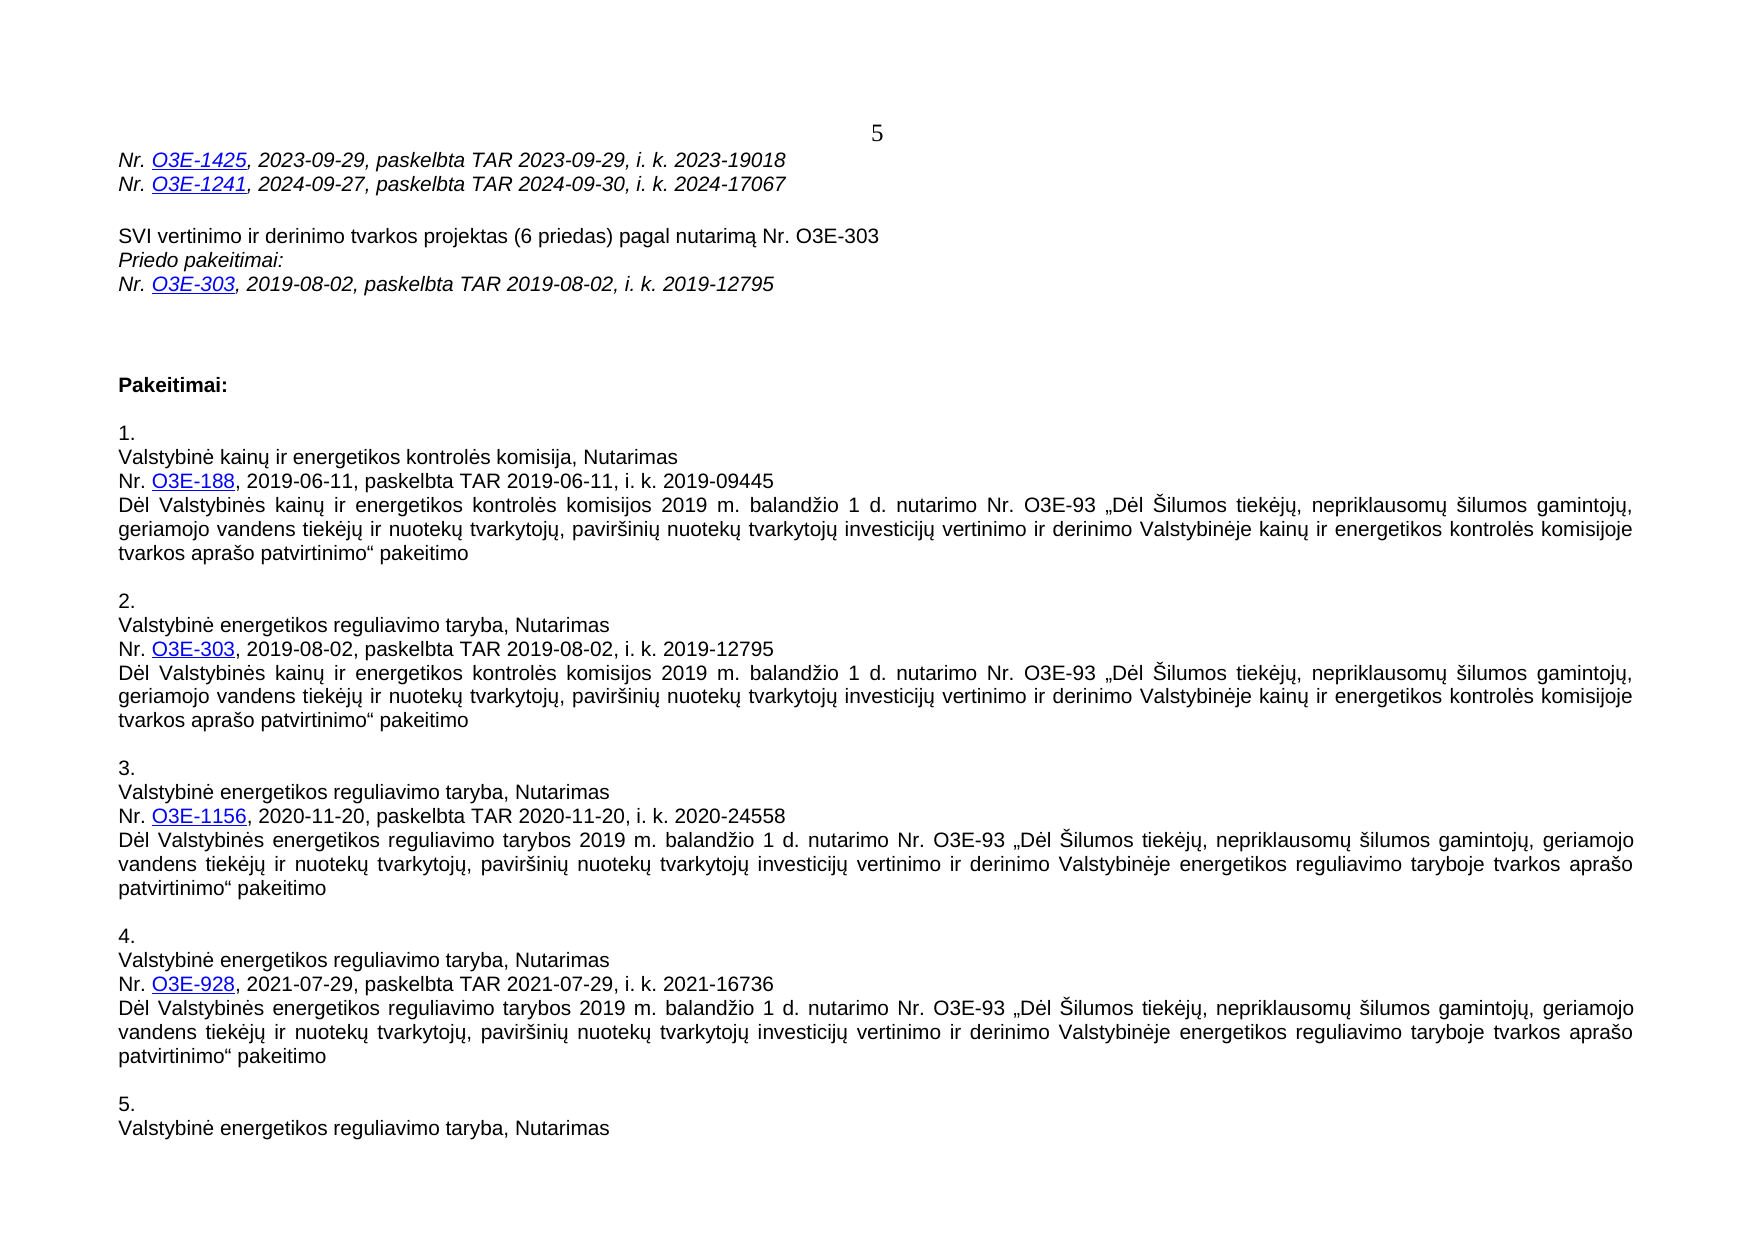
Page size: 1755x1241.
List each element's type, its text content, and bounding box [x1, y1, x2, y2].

text Valstybinė energetikos reguliavimo taryba, Nutarimas [118, 780, 1636, 804]
text Pakeitimai: [118, 373, 1636, 397]
text 2. [118, 588, 1636, 612]
text Nr. O3E-303, 2019-08-02, paskelbta TAR 2019-08-02, i. k. 2019-12795 [118, 272, 1636, 296]
text 1. [118, 421, 1636, 445]
text Nr. O3E-1156, 2020-11-20, paskelbta TAR 2020-11-20, i. k. 2020-24558 [118, 804, 1636, 828]
text SVI vertinimo ir derinimo tvarkos projektas (6 priedas) pagal nutarimą Nr. O3E-303 [118, 224, 1636, 248]
text Dėl Valstybinės kainų ir energetikos kontrolės komisijos 2019 m. balandžio 1 d. nutarimo Nr. O3E-93 „Dėl Šilumos tiekėjų, nepriklausomų šilumos gamintojų, geriamojo vandens tiekėjų ir nuotekų tvarkytojų, paviršinių nuotekų tvarkytojų investicijų vertinimo ir derinimo Valstybinėje kainų ir energetikos kontrolės komisijoje tvarkos aprašo patvirtinimo“ pakeitimo [118, 660, 1636, 732]
text Valstybinė kainų ir energetikos kontrolės komisija, Nutarimas [118, 445, 1636, 469]
text 4. [118, 924, 1636, 948]
text Dėl Valstybinės kainų ir energetikos kontrolės komisijos 2019 m. balandžio 1 d. nutarimo Nr. O3E-93 „Dėl Šilumos tiekėjų, nepriklausomų šilumos gamintojų, geriamojo vandens tiekėjų ir nuotekų tvarkytojų, paviršinių nuotekų tvarkytojų investicijų vertinimo ir derinimo Valstybinėje kainų ir energetikos kontrolės komisijoje tvarkos aprašo patvirtinimo“ pakeitimo [118, 493, 1636, 564]
text Nr. O3E-1425, 2023-09-29, paskelbta TAR 2023-09-29, i. k. 2023-19018 [118, 148, 1636, 172]
text Nr. O3E-188, 2019-06-11, paskelbta TAR 2019-06-11, i. k. 2019-09445 [118, 469, 1636, 493]
text 5. [118, 1092, 1636, 1116]
text Dėl Valstybinės energetikos reguliavimo tarybos 2019 m. balandžio 1 d. nutarimo Nr. O3E-93 „Dėl Šilumos tiekėjų, nepriklausomų šilumos gamintojų, geriamojo vandens tiekėjų ir nuotekų tvarkytojų, paviršinių nuotekų tvarkytojų investicijų vertinimo ir derinimo Valstybinėje energetikos reguliavimo taryboje tvarkos aprašo patvirtinimo“ pakeitimo [118, 996, 1636, 1068]
text Valstybinė energetikos reguliavimo taryba, Nutarimas [118, 612, 1636, 636]
text Nr. O3E-1241, 2024-09-27, paskelbta TAR 2024-09-30, i. k. 2024-17067 [118, 172, 1636, 196]
text Valstybinė energetikos reguliavimo taryba, Nutarimas [118, 948, 1636, 972]
text Dėl Valstybinės energetikos reguliavimo tarybos 2019 m. balandžio 1 d. nutarimo Nr. O3E-93 „Dėl Šilumos tiekėjų, nepriklausomų šilumos gamintojų, geriamojo vandens tiekėjų ir nuotekų tvarkytojų, paviršinių nuotekų tvarkytojų investicijų vertinimo ir derinimo Valstybinėje energetikos reguliavimo taryboje tvarkos aprašo patvirtinimo“ pakeitimo [118, 828, 1636, 900]
text 3. [118, 756, 1636, 780]
text Valstybinė energetikos reguliavimo taryba, Nutarimas [118, 1116, 1636, 1139]
text Nr. O3E-303, 2019-08-02, paskelbta TAR 2019-08-02, i. k. 2019-12795 [118, 636, 1636, 660]
text Priedo pakeitimai: [118, 248, 1636, 272]
text Nr. O3E-928, 2021-07-29, paskelbta TAR 2021-07-29, i. k. 2021-16736 [118, 972, 1636, 996]
